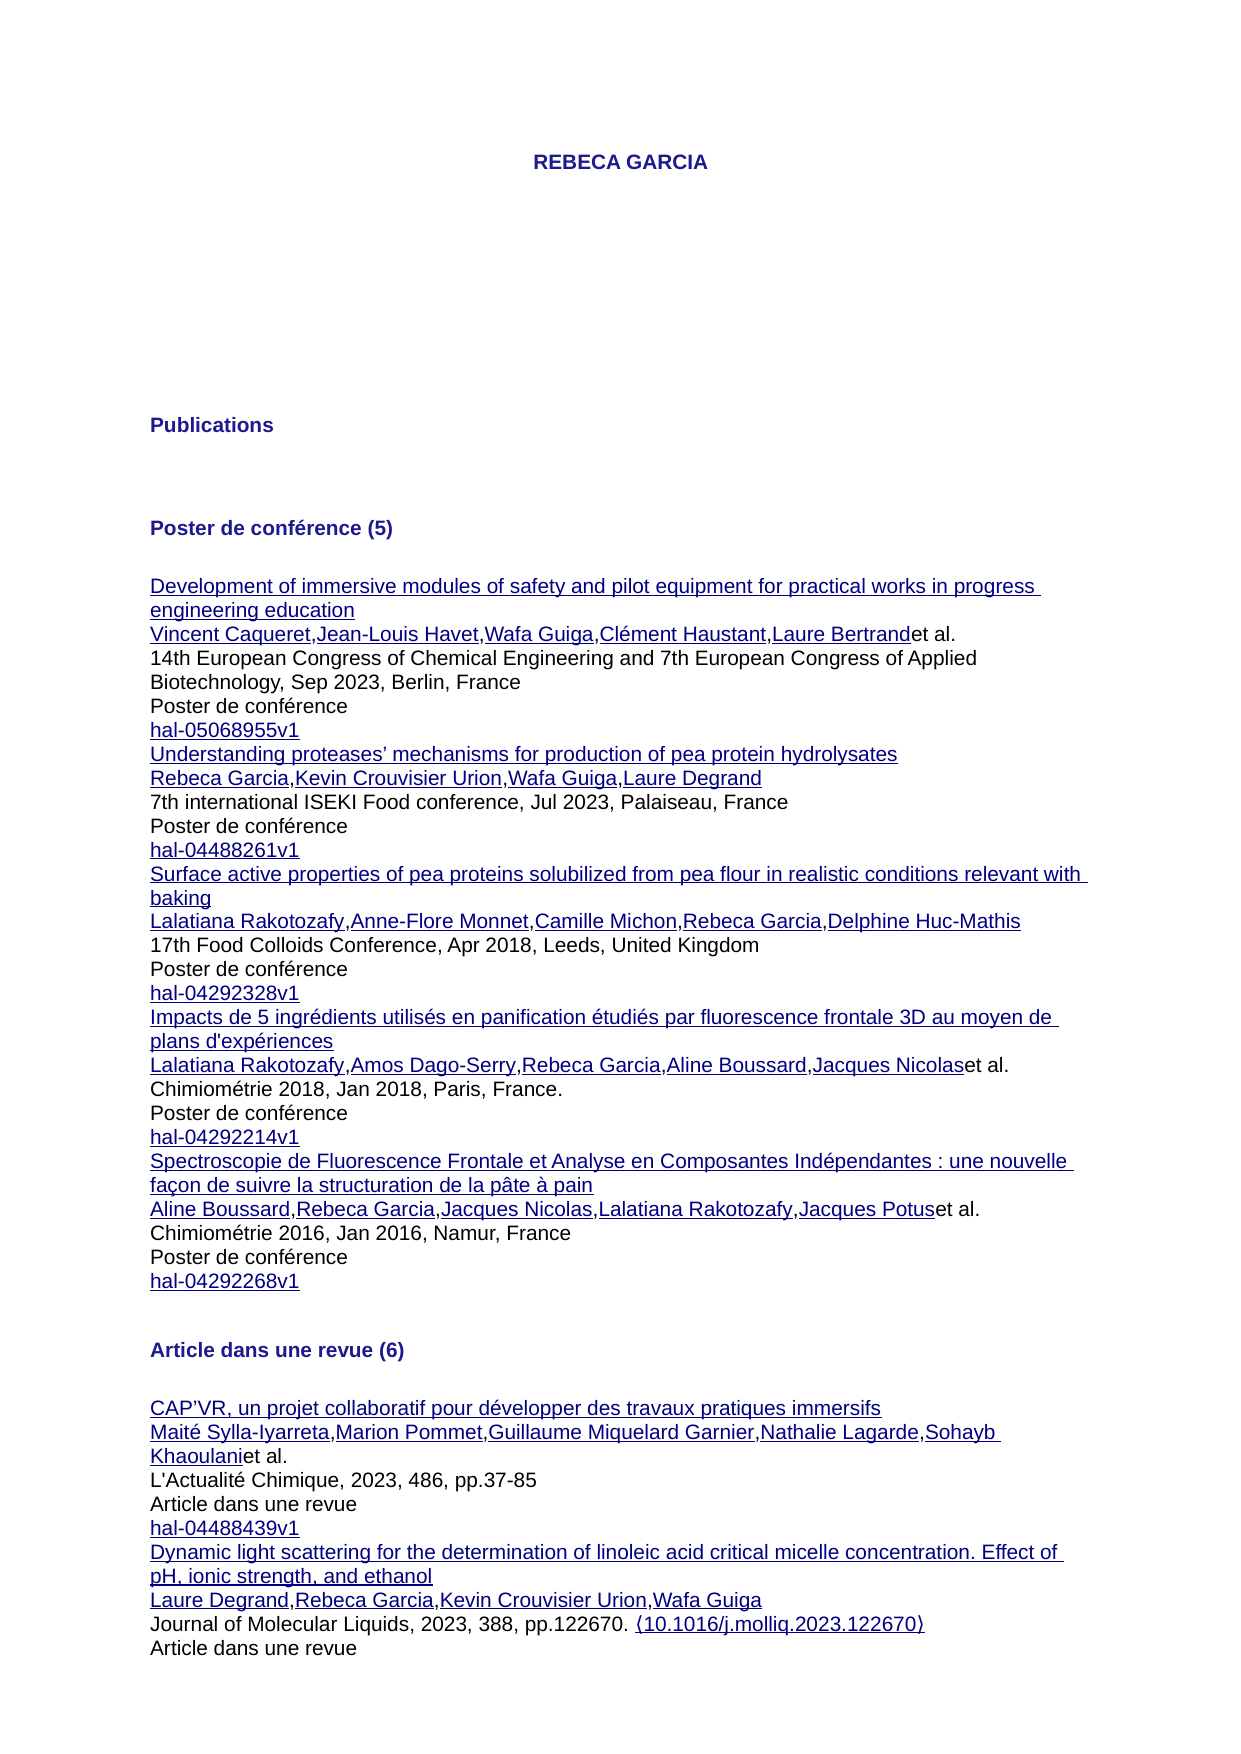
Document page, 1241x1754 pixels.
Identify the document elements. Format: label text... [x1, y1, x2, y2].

subtitle Article dans une revue (6) [150, 1337, 1090, 1361]
table_cell Surface active properties of pea proteins solubilized from pea flour in realistic conditions relevant with baking Lalatiana Rakotozafy,Anne-Flore Monnet,Camille Michon,Rebeca Garcia,Delphine Huc-Mathis 17th Food Colloids Conference, Apr 2018, Leeds, United Kingdom Poster de conférence hal-04292328v1 [150, 861, 1090, 1005]
subtitle Publications [150, 412, 1090, 436]
subtitle Poster de conférence (5) [150, 516, 1090, 539]
table_header Development of immersive modules of safety and pilot equipment for practical works in progress engineering education Vincent Caqueret,Jean-Louis Havet,Wafa Guiga,Clément Haustant,Laure Bertrandet al. 14th European Congress of Chemical Engineering and 7th European Congress of Applied Biotechnology, Sep 2023, Berlin, France Poster de conférence hal-05068955v1 [150, 574, 1090, 742]
table_cell Impacts de 5 ingrédients utilisés en panification étudiés par fluorescence frontale 3D au moyen de plans d'expériences Lalatiana Rakotozafy,Amos Dago-Serry,Rebeca Garcia,Aline Boussard,Jacques Nicolaset al. Chimiométrie 2018, Jan 2018, Paris, France. Poster de conférence hal-04292214v1 [150, 1005, 1090, 1149]
table_header CAP’VR, un projet collaboratif pour développer des travaux pratiques immersifs Maité Sylla-Iyarreta,Marion Pommet,Guillaume Miquelard Garnier,Nathalie Lagarde,Sohayb Khaoulaniet al. L'Actualité Chimique, 2023, 486, pp.37-85 Article dans une revue hal-04488439v1 [150, 1396, 1090, 1539]
table_cell Dynamic light scattering for the determination of linoleic acid critical micelle concentration. Effect of pH, ionic strength, and ethanol Laure Degrand,Rebeca Garcia,Kevin Crouvisier Urion,Wafa Guiga Journal of Molecular Liquids, 2023, 388, pp.122670. ⟨10.1016/j.molliq.2023.122670⟩ Article dans une revue [150, 1540, 1090, 1659]
table_cell Understanding proteases’ mechanisms for production of pea protein hydrolysates Rebeca Garcia,Kevin Crouvisier Urion,Wafa Guiga,Laure Degrand 7th international ISEKI Food conference, Jul 2023, Palaiseau, France Poster de conférence hal-04488261v1 [150, 742, 1090, 861]
subtitle REBECA GARCIA [150, 150, 1090, 174]
table_cell Spectroscopie de Fluorescence Frontale et Analyse en Composantes Indépendantes : une nouvelle façon de suivre la structuration de la pâte à pain Aline Boussard,Rebeca Garcia,Jacques Nicolas,Lalatiana Rakotozafy,Jacques Potuset al. Chimiométrie 2016, Jan 2016, Namur, France Poster de conférence hal-04292268v1 [150, 1149, 1090, 1293]
